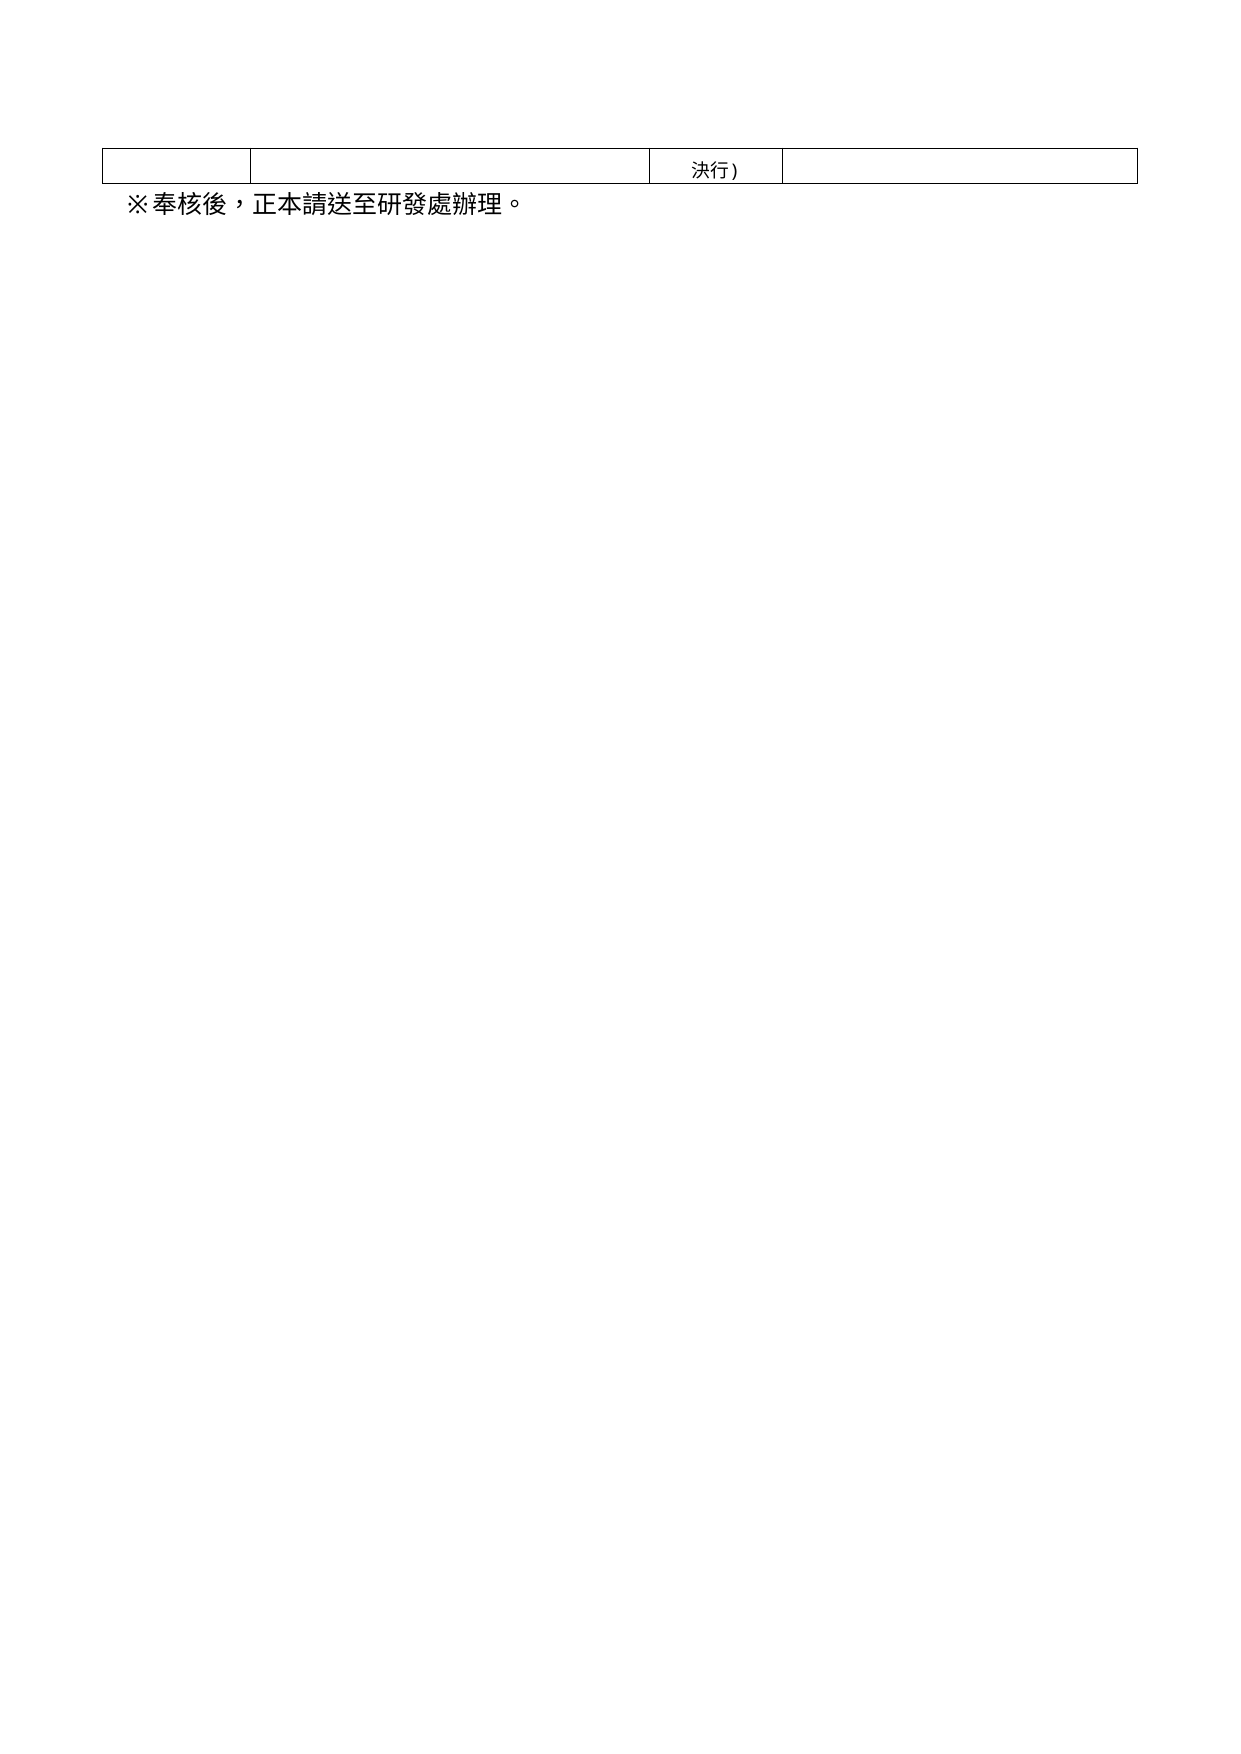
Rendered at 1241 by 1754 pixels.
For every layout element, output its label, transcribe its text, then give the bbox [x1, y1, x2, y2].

text ※奉核後，正本請送至研發處辦理。 [123, 184, 1122, 221]
table_cell [103, 149, 250, 183]
table_cell 決行) [650, 149, 782, 183]
table_cell [251, 149, 649, 183]
table_cell [783, 149, 1137, 183]
